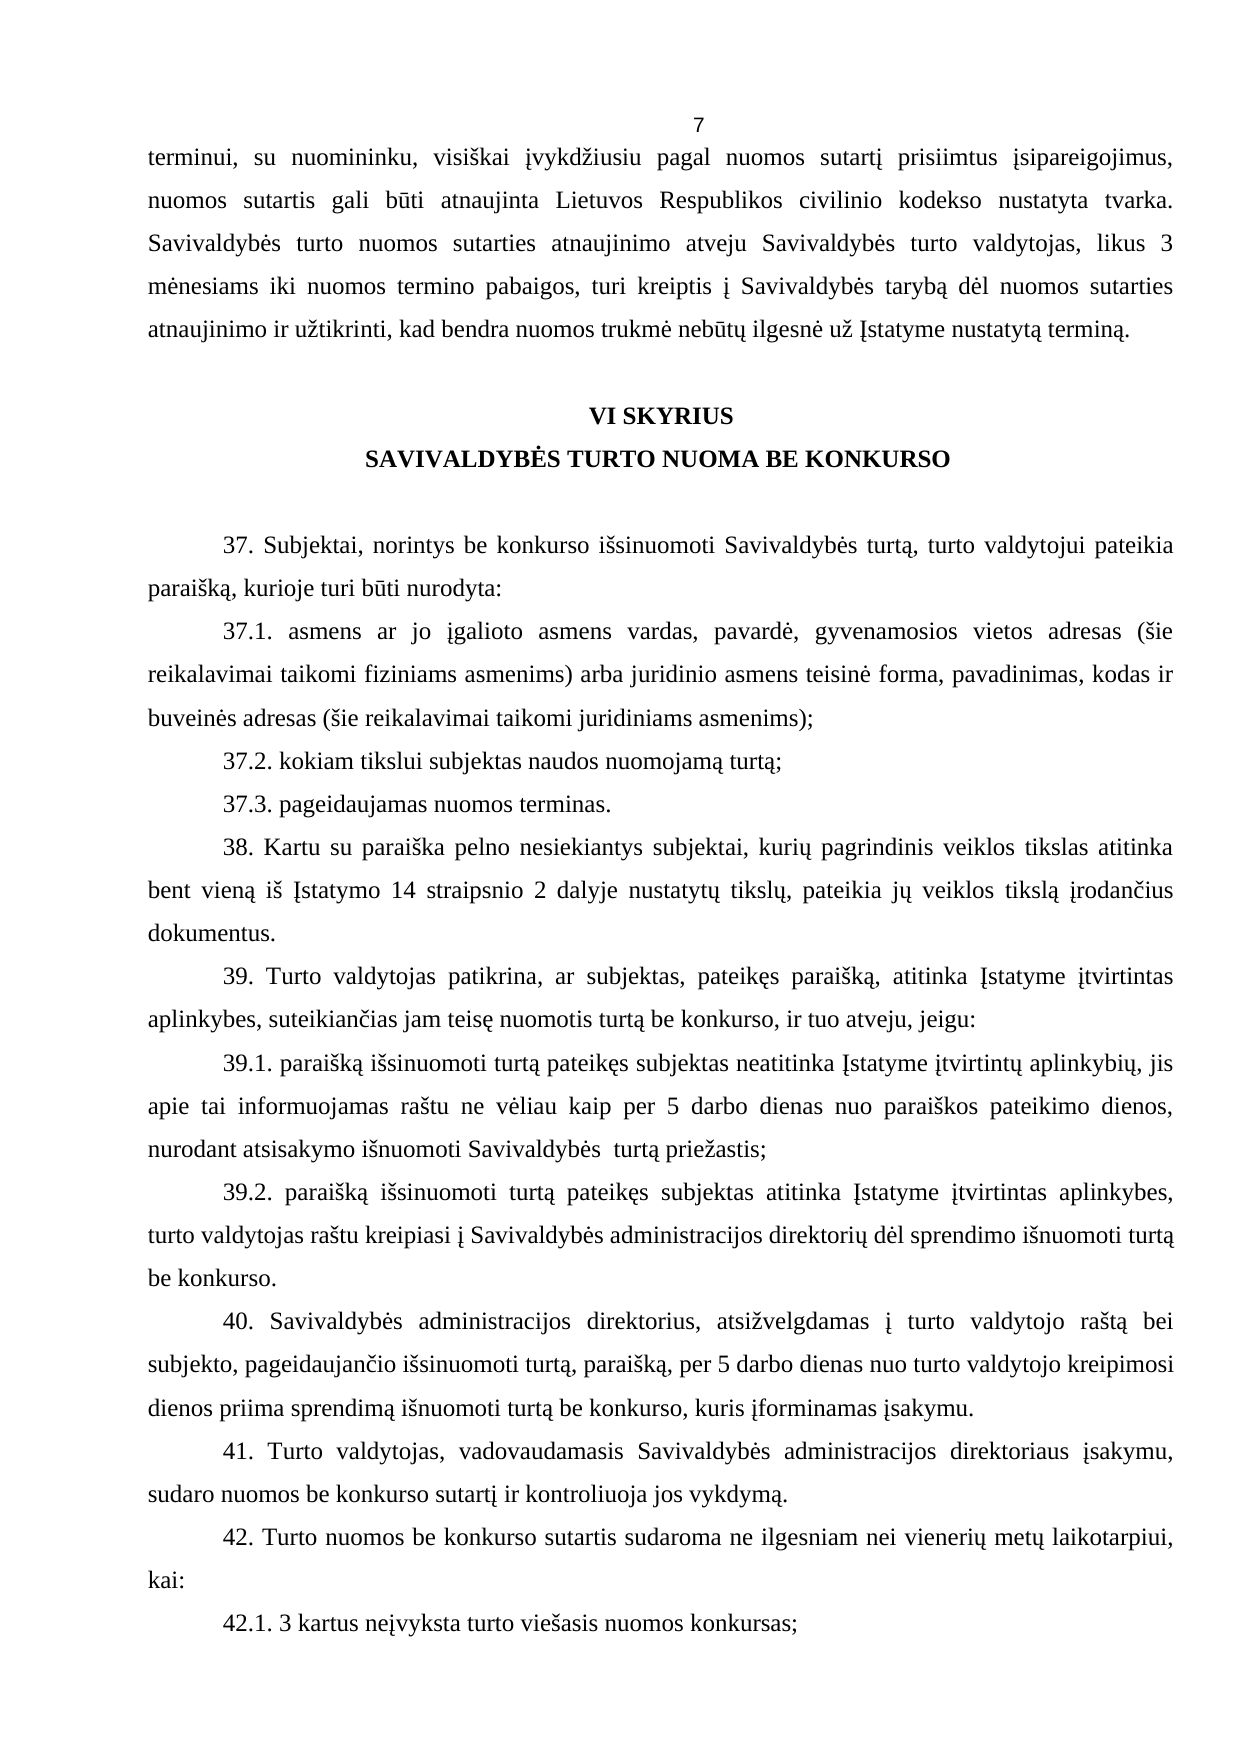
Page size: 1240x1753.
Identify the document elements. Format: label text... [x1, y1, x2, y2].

text 38. Kartu su paraiška pelno nesiekiantys subjektai, kurių pagrindinis veiklos tikslas atitinka bent vieną iš Įstatymo 14 straipsnio 2 dalyje nustatytų tikslų, pateikia jų veiklos tikslą įrodančius dokumentus. [148, 832, 1174, 947]
text 37.3. pageidaujamas nuomos terminas. [148, 789, 1174, 818]
text SAVIVALDYBĖS TURTO NUOMA BE KONKURSO [148, 444, 1174, 473]
text 40. Savivaldybės administracijos direktorius, atsižvelgdamas į turto valdytojo raštą bei subjekto, pageidaujančio išsinuomoti turtą, paraišką, per 5 darbo dienas nuo turto valdytojo kreipimosi dienos priima sprendimą išnuomoti turtą be konkurso, kuris įforminamas įsakymu. [148, 1306, 1174, 1421]
text 39.1. paraišką išsinuomoti turtą pateikęs subjektas neatitinka Įstatyme įtvirtintų aplinkybių, jis apie tai informuojamas raštu ne vėliau kaip per 5 darbo dienas nuo paraiškos pateikimo dienos, nurodant atsisakymo išnuomoti Savivaldybės turtą priežastis; [148, 1048, 1174, 1163]
text 42. Turto nuomos be konkurso sutartis sudaroma ne ilgesniam nei vienerių metų laikotarpiui, kai: [148, 1522, 1174, 1594]
text 41. Turto valdytojas, vadovaudamasis Savivaldybės administracijos direktoriaus įsakymu, sudaro nuomos be konkurso sutartį ir kontroliuoja jos vykdymą. [148, 1436, 1174, 1508]
text 37.2. kokiam tikslui subjektas naudos nuomojamą turtą; [148, 746, 1174, 774]
text 37.1. asmens ar jo įgalioto asmens vardas, pavardė, gyvenamosios vietos adresas (šie reikalavimai taikomi fiziniams asmenims) arba juridinio asmens teisinė forma, pavadinimas, kodas ir buveinės adresas (šie reikalavimai taikomi juridiniams asmenims); [148, 616, 1174, 731]
text 42.1. 3 kartus neįvyksta turto viešasis nuomos konkursas; [148, 1608, 1174, 1637]
text 39.2. paraišką išsinuomoti turtą pateikęs subjektas atitinka Įstatyme įtvirtintas aplinkybes, turto valdytojas raštu kreipiasi į Savivaldybės administracijos direktorių dėl sprendimo išnuomoti turtą be konkurso. [148, 1177, 1174, 1292]
text 39. Turto valdytojas patikrina, ar subjektas, pateikęs paraišką, atitinka Įstatyme įtvirtintas aplinkybes, suteikiančias jam teisę nuomotis turtą be konkurso, ir tuo atveju, jeigu: [148, 961, 1174, 1033]
text terminui, su nuomininku, visiškai įvykdžiusiu pagal nuomos sutartį prisiimtus įsipareigojimus, nuomos sutartis gali būti atnaujinta Lietuvos Respublikos civilinio kodekso nustatyta tvarka. Savivaldybės turto nuomos sutarties atnaujinimo atveju Savivaldybės turto valdytojas, likus 3 mėnesiams iki nuomos termino pabaigos, turi kreiptis į Savivaldybės tarybą dėl nuomos sutarties atnaujinimo ir užtikrinti, kad bendra nuomos trukmė nebūtų ilgesnė už Įstatyme nustatytą terminą. [148, 142, 1174, 343]
text VI SKYRIUS [148, 401, 1174, 429]
text 37. Subjektai, norintys be konkurso išsinuomoti Savivaldybės turtą, turto valdytojui pateikia paraišką, kurioje turi būti nurodyta: [148, 530, 1174, 602]
